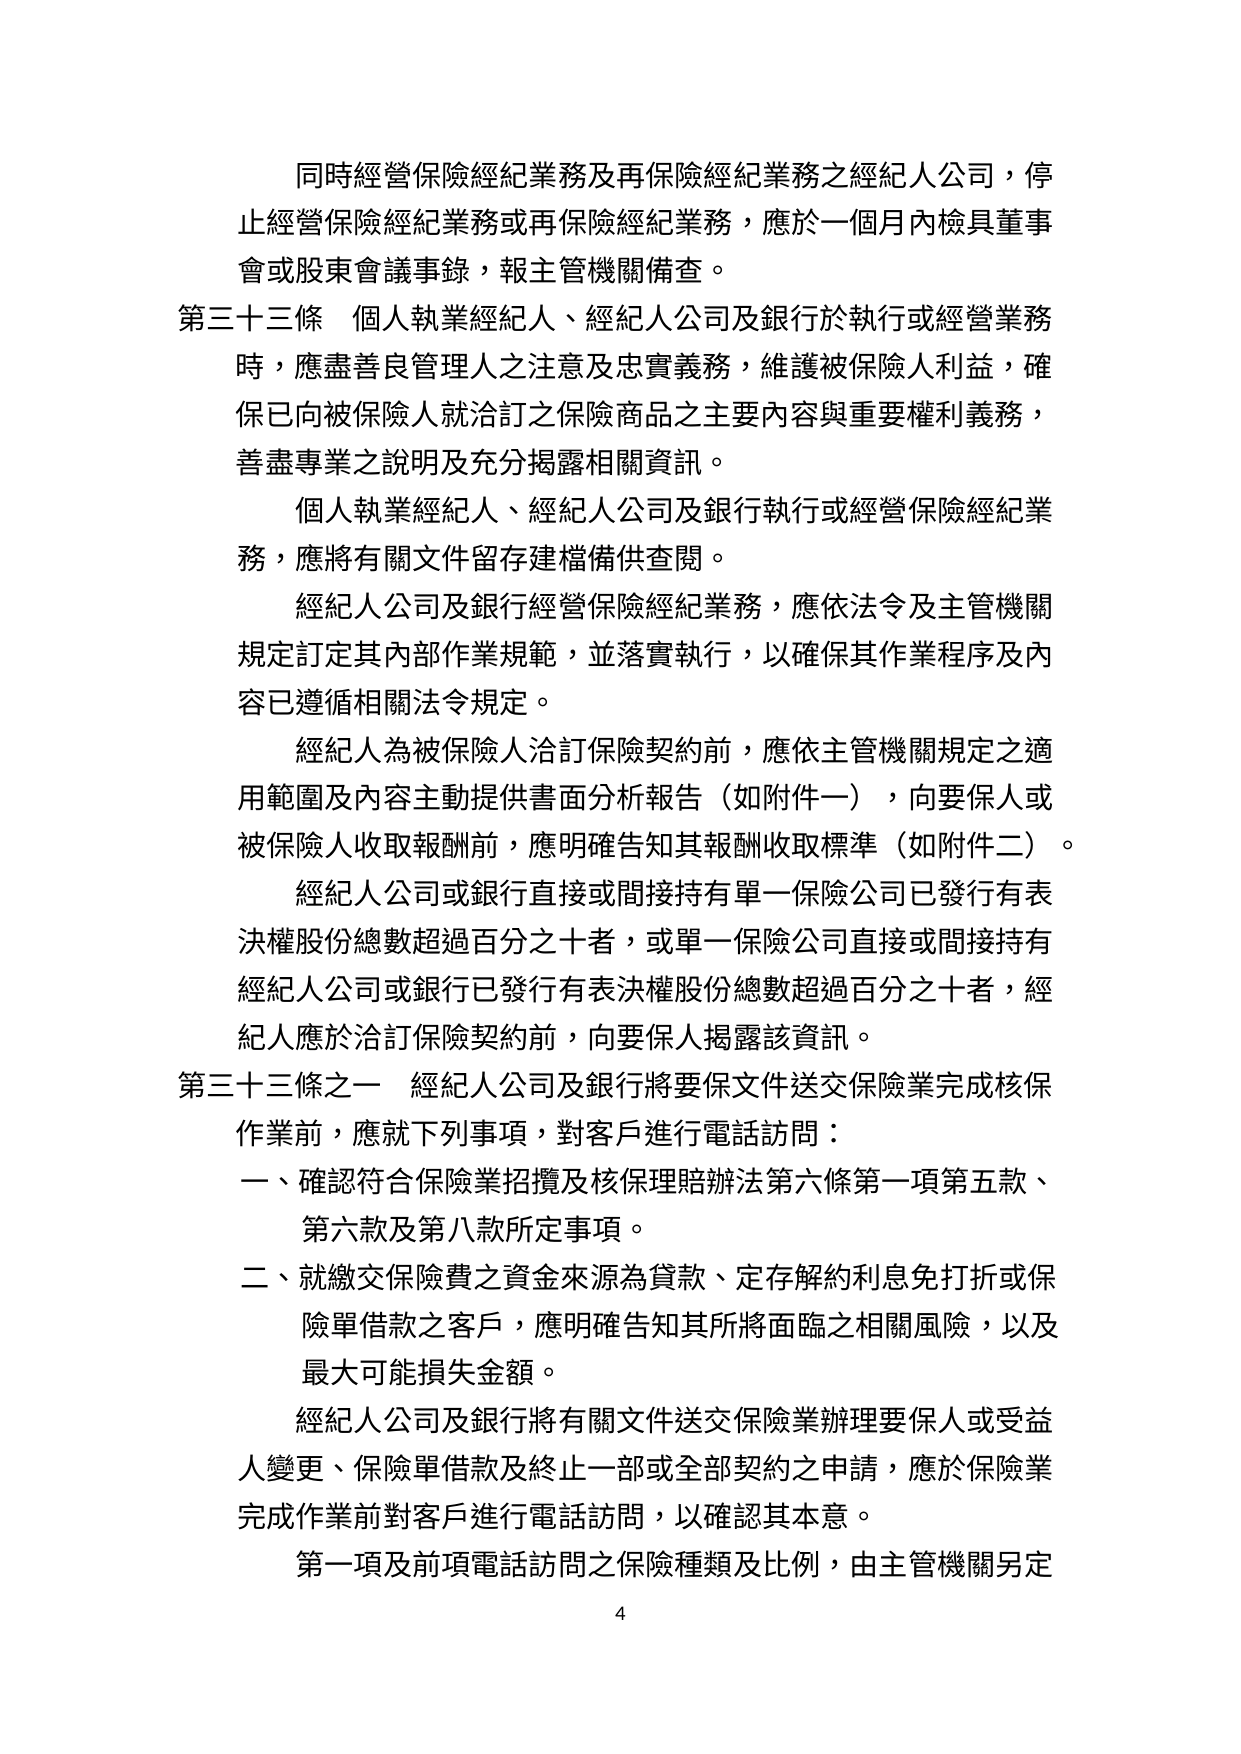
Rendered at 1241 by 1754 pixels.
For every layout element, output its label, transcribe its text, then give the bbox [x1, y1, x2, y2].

text 同時經營保險經紀業務及再保險經紀業務之經紀人公司，停止經營保險經紀業務或再保險經紀業務，應於一個月內檢具董事會或股東會議事錄，報主管機關備查。 [237, 148, 1062, 291]
text 個人執業經紀人、經紀人公司及銀行執行或經營保險經紀業務，應將有關文件留存建檔備供查閱。 [237, 483, 1062, 579]
text 第三十三條 個人執業經紀人、經紀人公司及銀行於執行或經營業務時，應盡善良管理人之注意及忠實義務，維護被保險人利益，確保已向被保險人就洽訂之保險商品之主要內容與重要權利義務，善盡專業之說明及充分揭露相關資訊。 [177, 291, 1063, 483]
text 第一項及前項電話訪問之保險種類及比例，由主管機關另定 [237, 1537, 1062, 1585]
text 二、就繳交保險費之資金來源為貸款、定存解約利息免打折或保險單借款之客戶，應明確告知其所將面臨之相關風險，以及最大可能損失金額。 [240, 1250, 1063, 1393]
text 經紀人公司或銀行直接或間接持有單一保險公司已發行有表決權股份總數超過百分之十者，或單一保險公司直接或間接持有經紀人公司或銀行已發行有表決權股份總數超過百分之十者，經紀人應於洽訂保險契約前，向要保人揭露該資訊。 [237, 866, 1062, 1058]
text 經紀人公司及銀行經營保險經紀業務，應依法令及主管機關規定訂定其內部作業規範，並落實執行，以確保其作業程序及內容已遵循相關法令規定。 [237, 579, 1062, 723]
text 第三十三條之一 經紀人公司及銀行將要保文件送交保險業完成核保作業前，應就下列事項，對客戶進行電話訪問： [177, 1058, 1063, 1154]
text 一、確認符合保險業招攬及核保理賠辦法第六條第一項第五款、第六款及第八款所定事項。 [240, 1154, 1063, 1250]
text 經紀人為被保險人洽訂保險契約前，應依主管機關規定之適用範圍及內容主動提供書面分析報告（如附件一），向要保人或被保險人收取報酬前，應明確告知其報酬收取標準（如附件二）。 [237, 723, 1062, 866]
text 經紀人公司及銀行將有關文件送交保險業辦理要保人或受益人變更、保險單借款及終止一部或全部契約之申請，應於保險業完成作業前對客戶進行電話訪問，以確認其本意。 [237, 1393, 1062, 1537]
